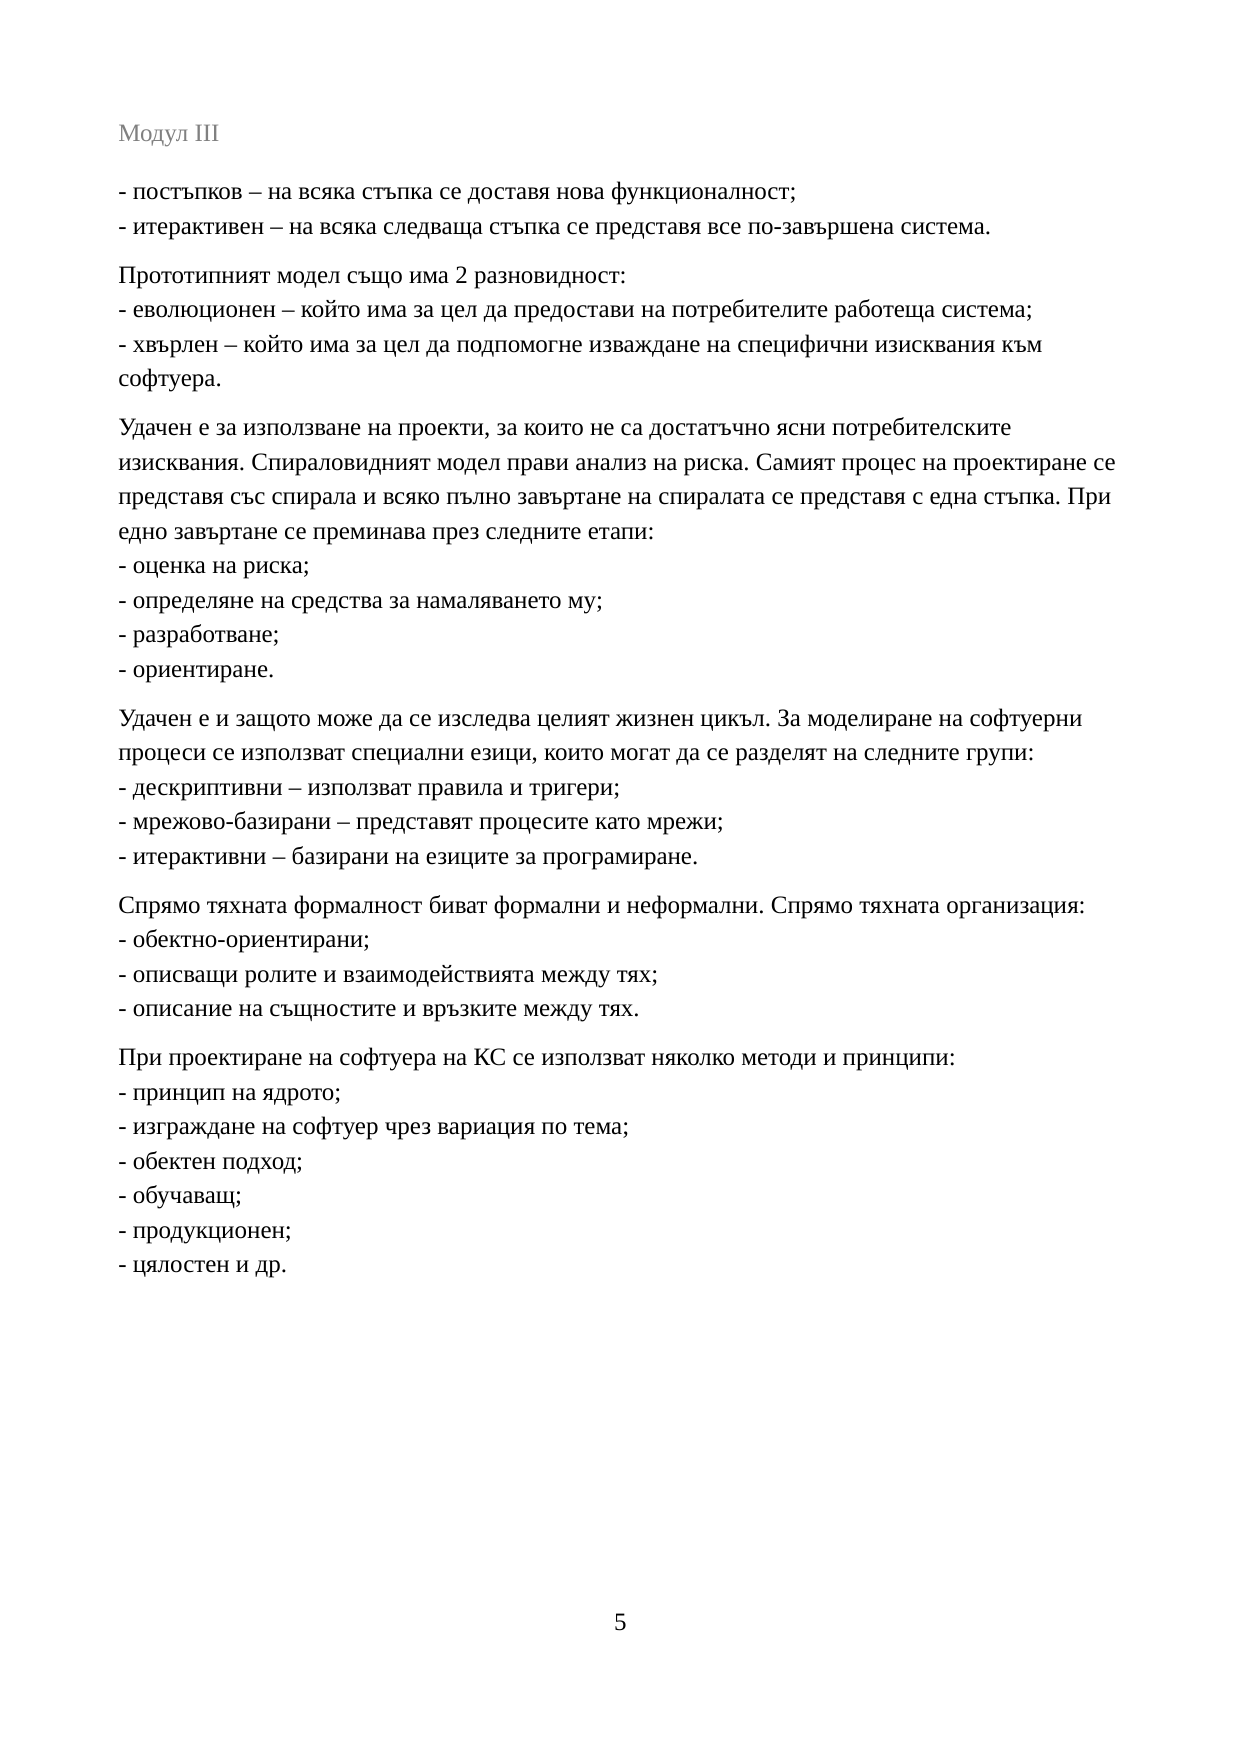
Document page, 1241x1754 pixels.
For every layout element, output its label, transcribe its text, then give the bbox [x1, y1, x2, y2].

text Удачен е и защото може да се изследва целият жизнен цикъл. За моделиране на софтуерни процеси се използват специални езици, които могат да се разделят на следните групи: - дескриптивни – използват правила и тригери; - мрежово-базирани – представят процесите като мрежи; - итерактивни – базирани на езиците за програмиране. [118, 703, 1122, 869]
text Прототипният модел също има 2 разновидност: - еволюционен – който има за цел да предостави на потребителите работеща система; - хвърлен – който има за цел да подпомогне изваждане на специфични изисквания към софтуера. [118, 260, 1122, 392]
text При проектиране на софтуера на КС се използват няколко методи и принципи: - принцип на ядрото; - изграждане на софтуер чрез вариация по тема; - обектен подход; - обучаващ; - продукционен; - цялостен и др. [118, 1042, 1122, 1278]
text - постъпков – на всяка стъпка се доставя нова функционалност; - итерактивен – на всяка следваща стъпка се представя все по-завършена система. [118, 176, 1122, 239]
text Удачен е за използване на проекти, за които не са достатъчно ясни потребителските изисквания. Спираловидният модел прави анализ на риска. Самият процес на проектиране се представя със спирала и всяко пълно завъртане на спиралата се представя с една стъпка. При едно завъртане се преминава през следните етапи: - оценка на риска; - определяне на средства за намаляването му; - разработване; - ориентиране. [118, 412, 1122, 682]
text Спрямо тяхната формалност биват формални и неформални. Спрямо тяхната организация: - обектно-ориентирани; - описващи ролите и взаимодействията между тях; - описание на същностите и връзките между тях. [118, 890, 1122, 1022]
